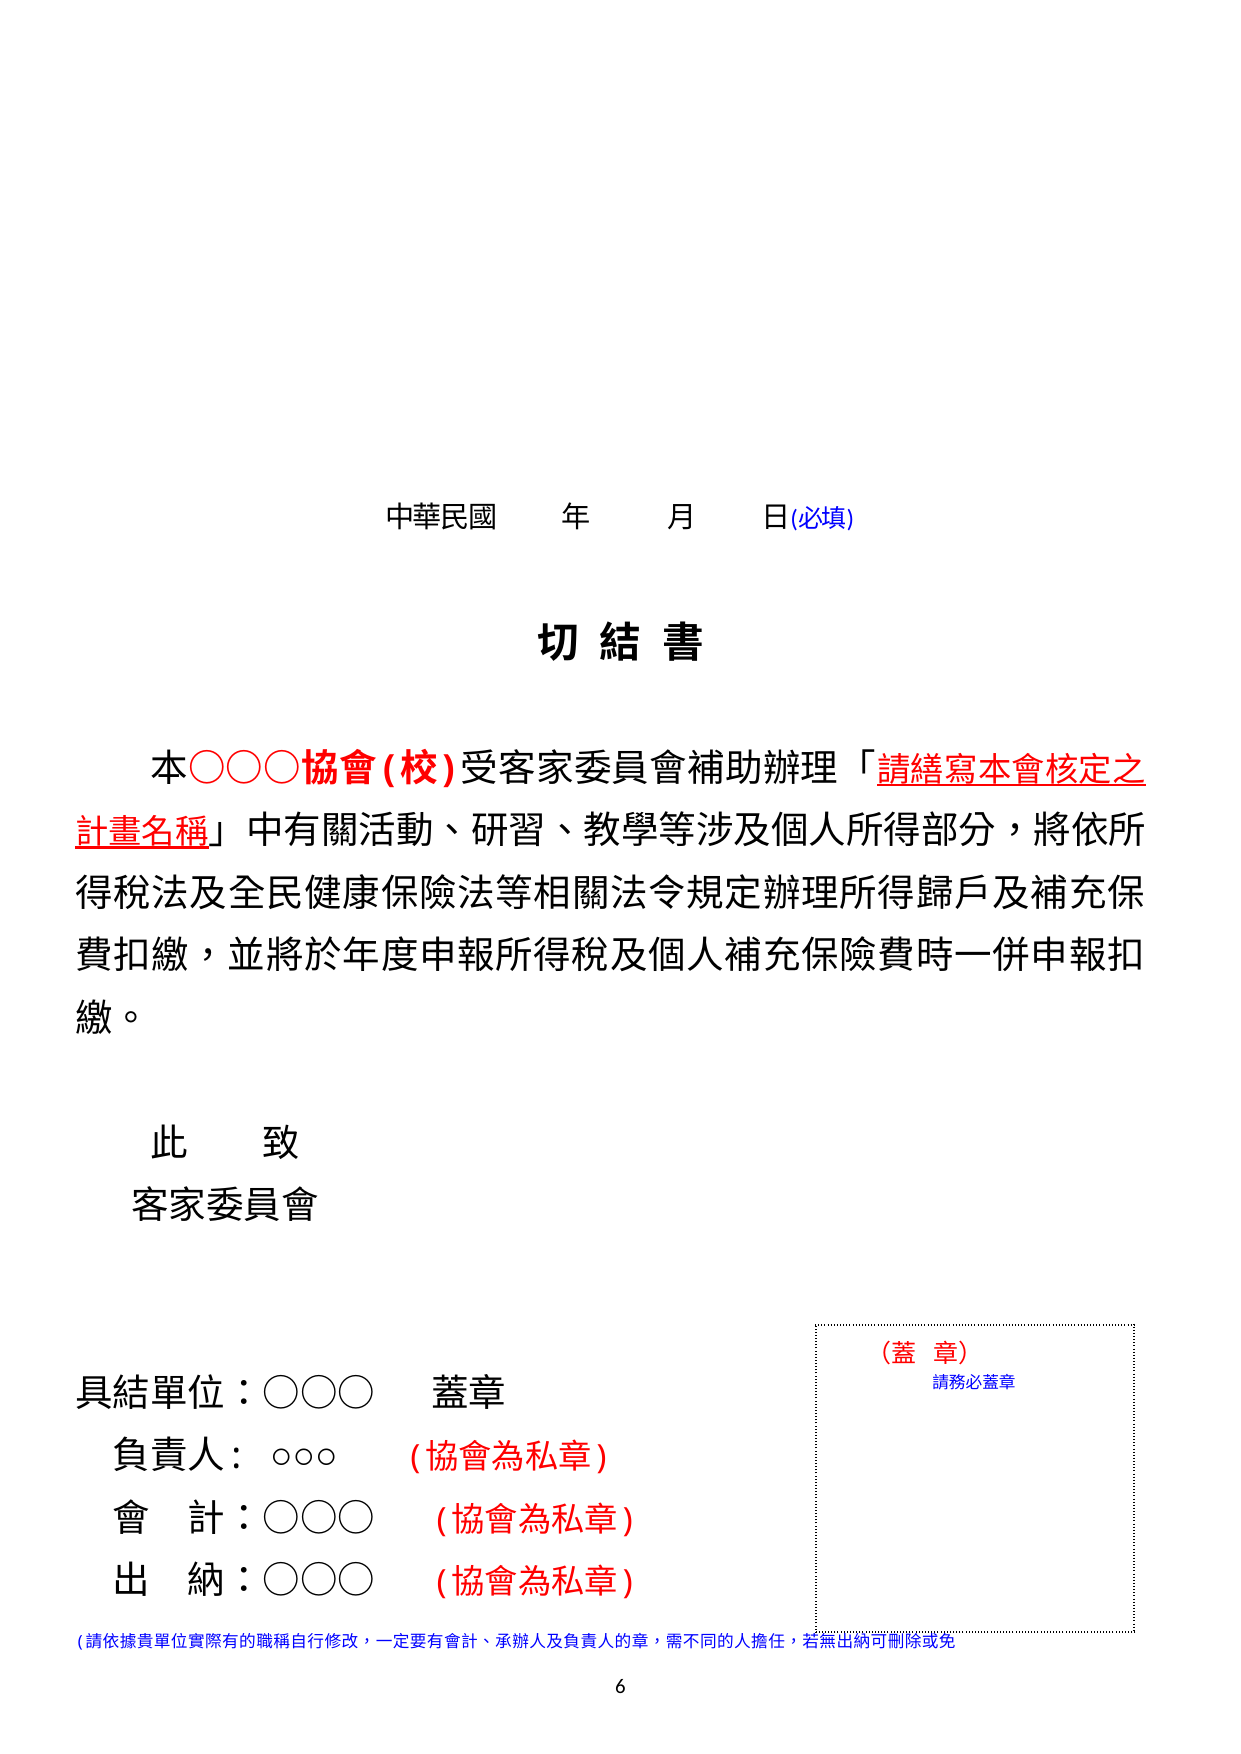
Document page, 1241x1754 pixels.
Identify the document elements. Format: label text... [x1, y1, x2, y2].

text 出 納：○○○ (協會為私章) [75, 1536, 815, 1598]
text 此 致 [75, 1098, 959, 1161]
text 負責人: ○○○ (協會為私章) [75, 1411, 815, 1473]
text （蓋 章） [832, 1333, 1118, 1369]
text 具結單位：○○○ 蓋章 [75, 1348, 815, 1411]
text 本○○○協會(校)受客家委員會補助辦理「請繕寫本會核定之計畫名稱」中有關活動、研習、教學等涉及個人所得部分，將依所得稅法及全民健康保險法等相關法令規定辦理所得歸戶及補充保費扣繳，並將於年度申報所得稅及個人補充保險費時一併申報扣繳。 [75, 723, 1146, 1036]
text 客家委員會 [75, 1161, 959, 1223]
text 中華民國 年 月 日(必填) [75, 473, 1165, 536]
text 請務必蓋章 [832, 1369, 1118, 1393]
text 切 結 書 [75, 598, 1165, 661]
text 會 計：○○○ (協會為私章) [75, 1473, 815, 1536]
text (請依據貴單位實際有的職稱自行修改，一定要有會計、承辦人及負責人的章，需不同的人擔任，若無出納可刪除或免 [75, 1598, 959, 1661]
